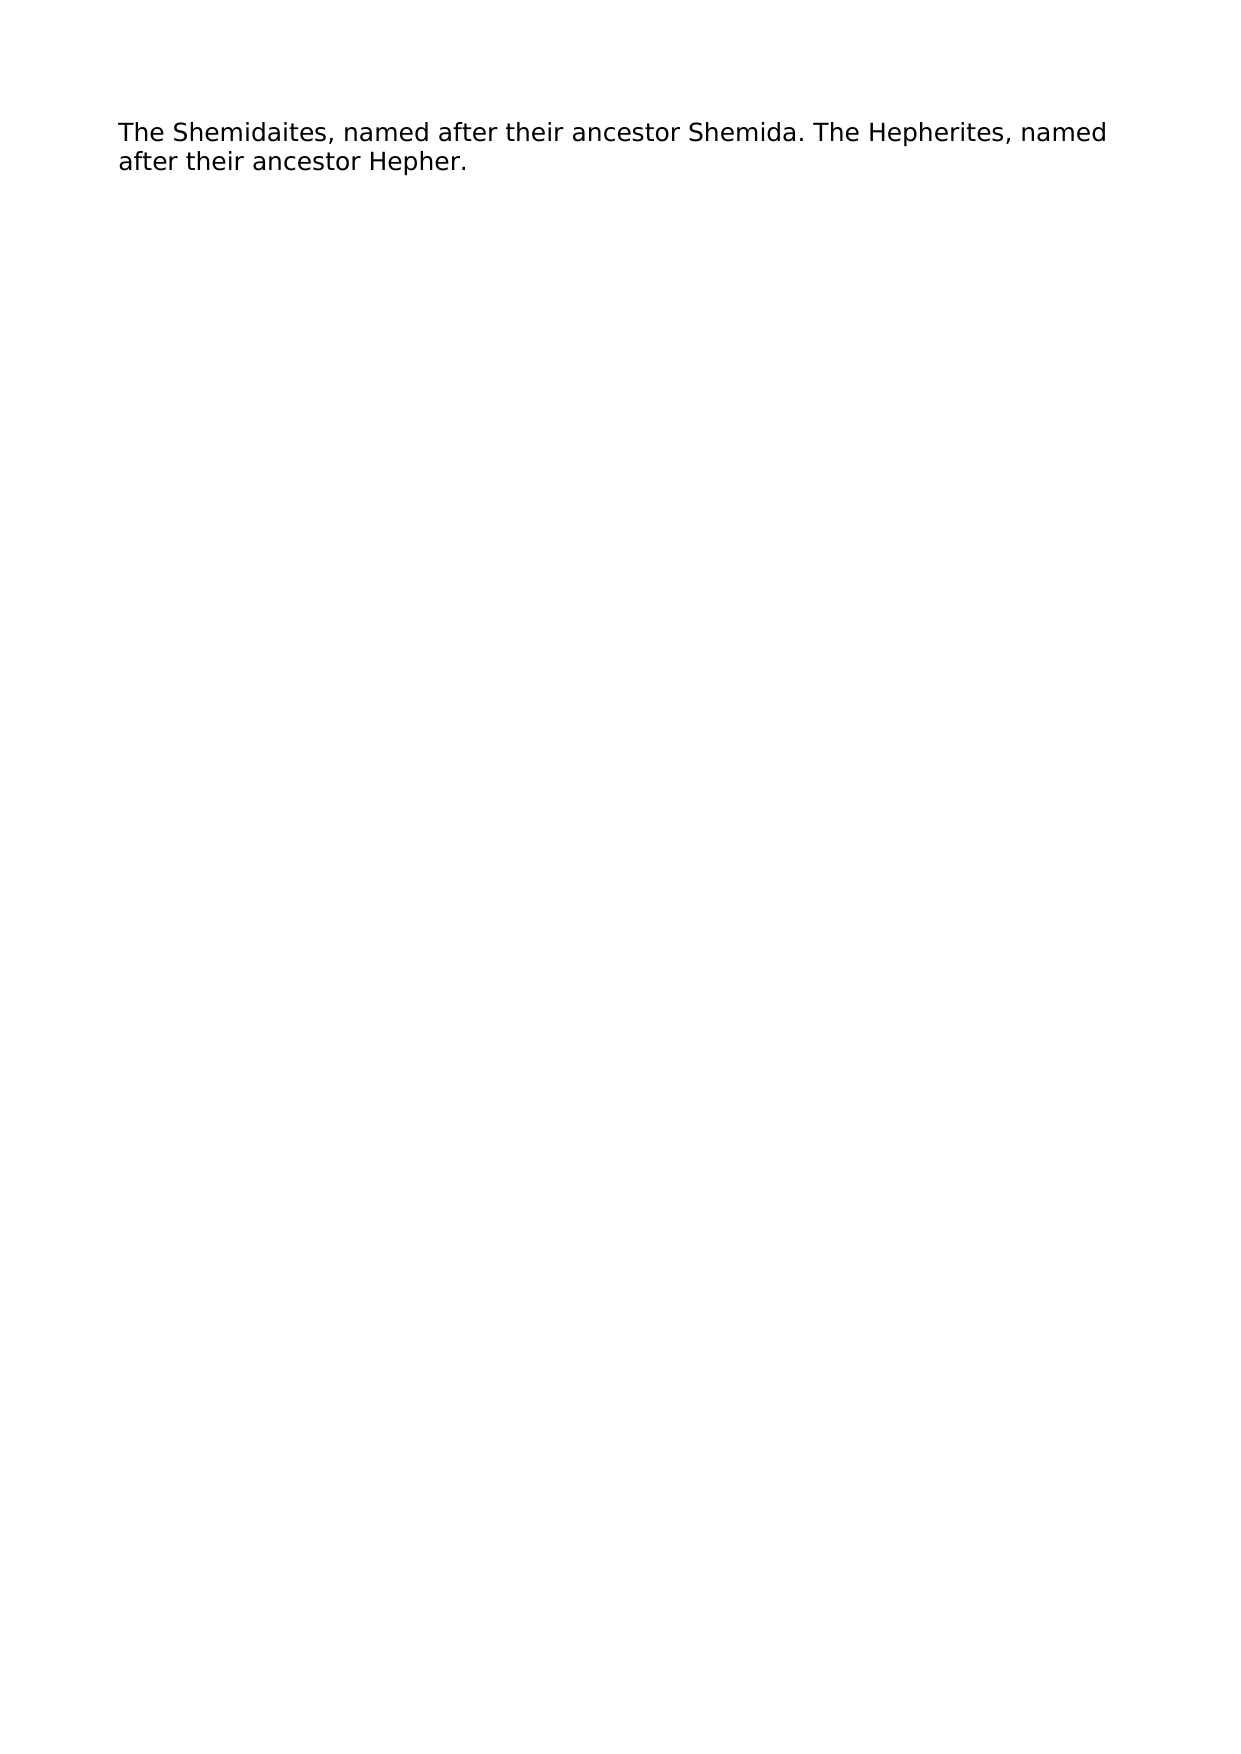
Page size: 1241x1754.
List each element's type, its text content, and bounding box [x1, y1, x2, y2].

text The Shemidaites, named after their ancestor Shemida. The Hepherites, named after their ancestor Hepher. [118, 118, 1122, 176]
